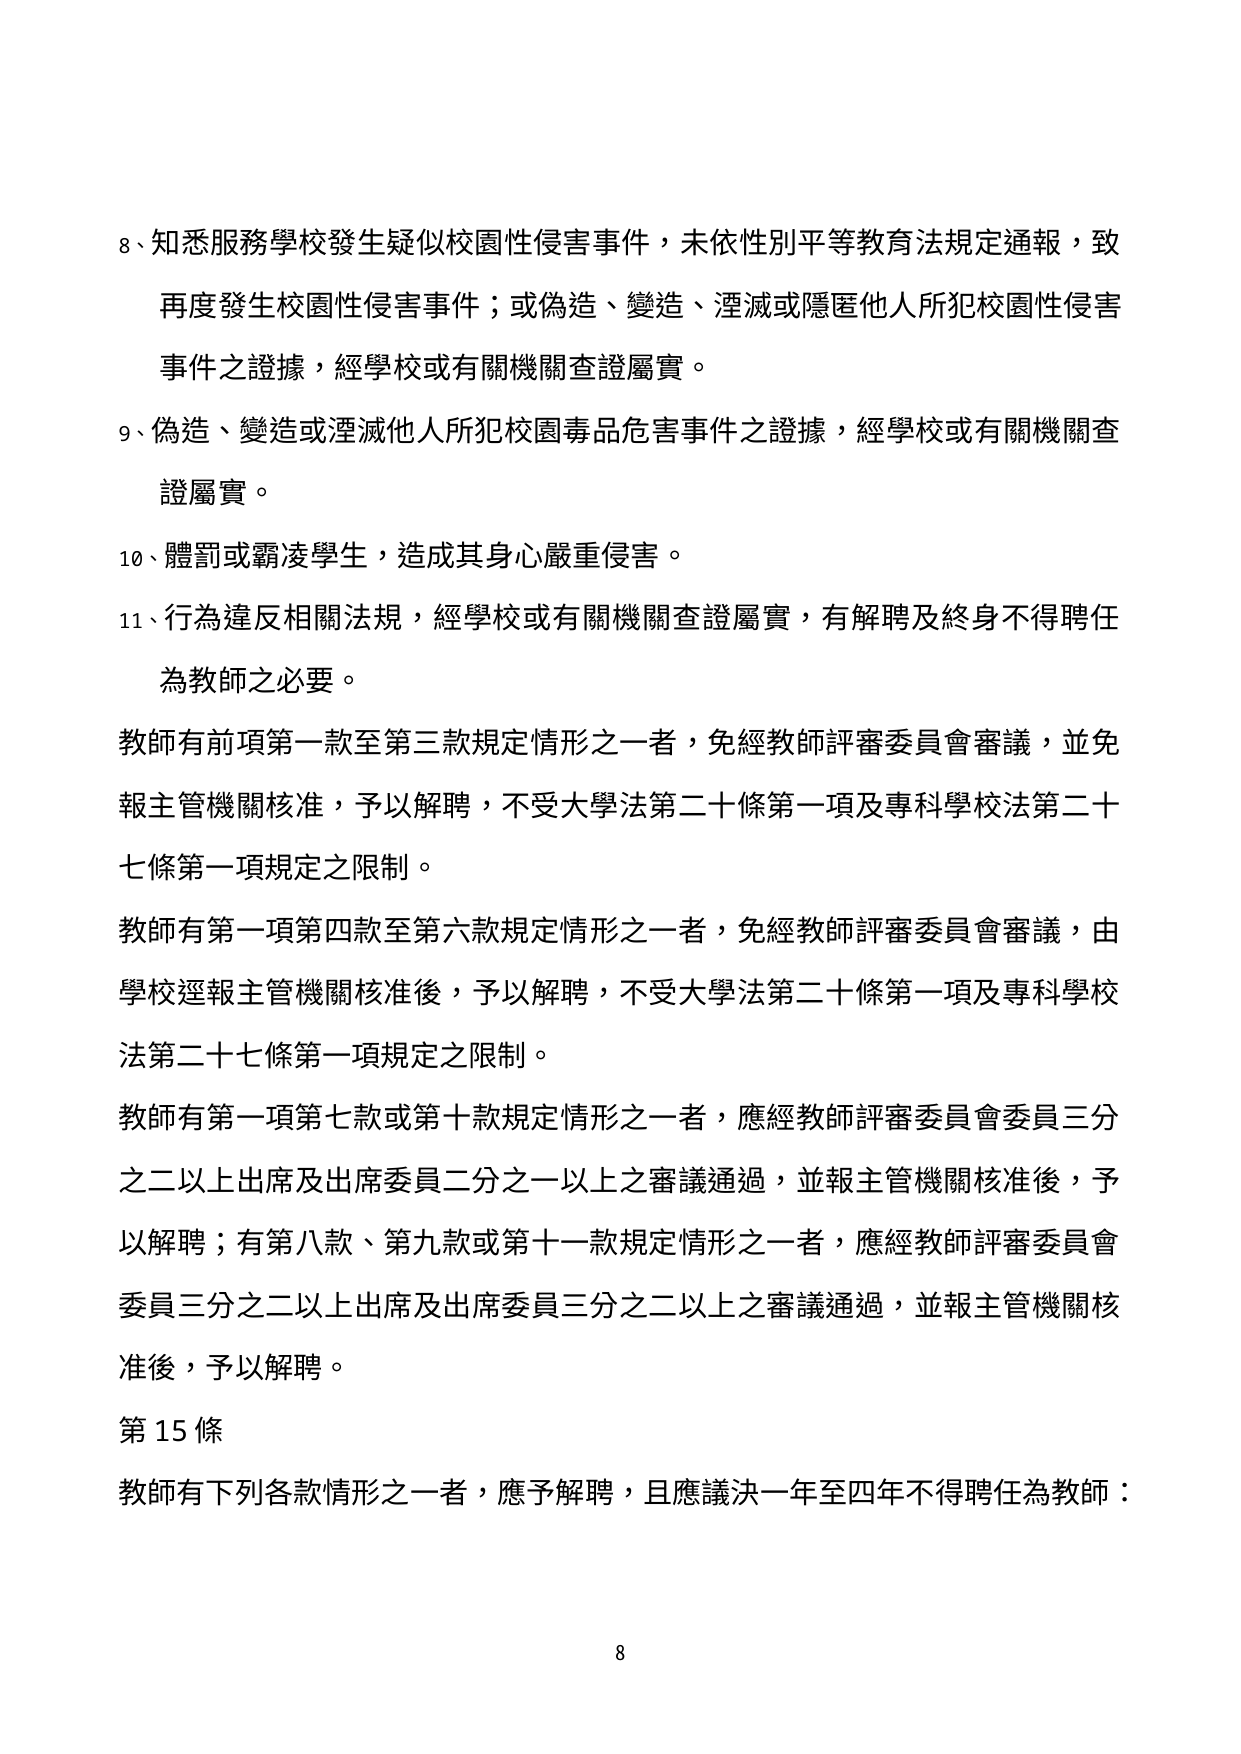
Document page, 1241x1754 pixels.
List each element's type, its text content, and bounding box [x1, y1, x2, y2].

list 偽造、變造或湮滅他人所犯校園毒品危害事件之證據，經學校或有關機關查證屬實。 [118, 387, 1122, 512]
list 行為違反相關法規，經學校或有關機關查證屬實，有解聘及終身不得聘任為教師之必要。 [118, 574, 1122, 699]
text 教師有前項第一款至第三款規定情形之一者，免經教師評審委員會審議，並免報主管機關核准，予以解聘，不受大學法第二十條第一項及專科學校法第二十七條第一項規定之限制。 [118, 699, 1122, 887]
list 知悉服務學校發生疑似校園性侵害事件，未依性別平等教育法規定通報，致再度發生校園性侵害事件；或偽造、變造、湮滅或隱匿他人所犯校園性侵害事件之證據，經學校或有關機關查證屬實。 [118, 199, 1122, 387]
text 教師有第一項第七款或第十款規定情形之一者，應經教師評審委員會委員三分之二以上出席及出席委員二分之一以上之審議通過，並報主管機關核准後，予以解聘；有第八款、第九款或第十一款規定情形之一者，應經教師評審委員會委員三分之二以上出席及出席委員三分之二以上之審議通過，並報主管機關核准後，予以解聘。 [118, 1074, 1122, 1387]
text 第15條 [118, 1387, 1122, 1449]
list 體罰或霸凌學生，造成其身心嚴重侵害。 [118, 512, 1122, 574]
text 教師有第一項第四款至第六款規定情形之一者，免經教師評審委員會審議，由學校逕報主管機關核准後，予以解聘，不受大學法第二十條第一項及專科學校法第二十七條第一項規定之限制。 [118, 887, 1122, 1074]
text 教師有下列各款情形之一者，應予解聘，且應議決一年至四年不得聘任為教師： [118, 1449, 1122, 1512]
